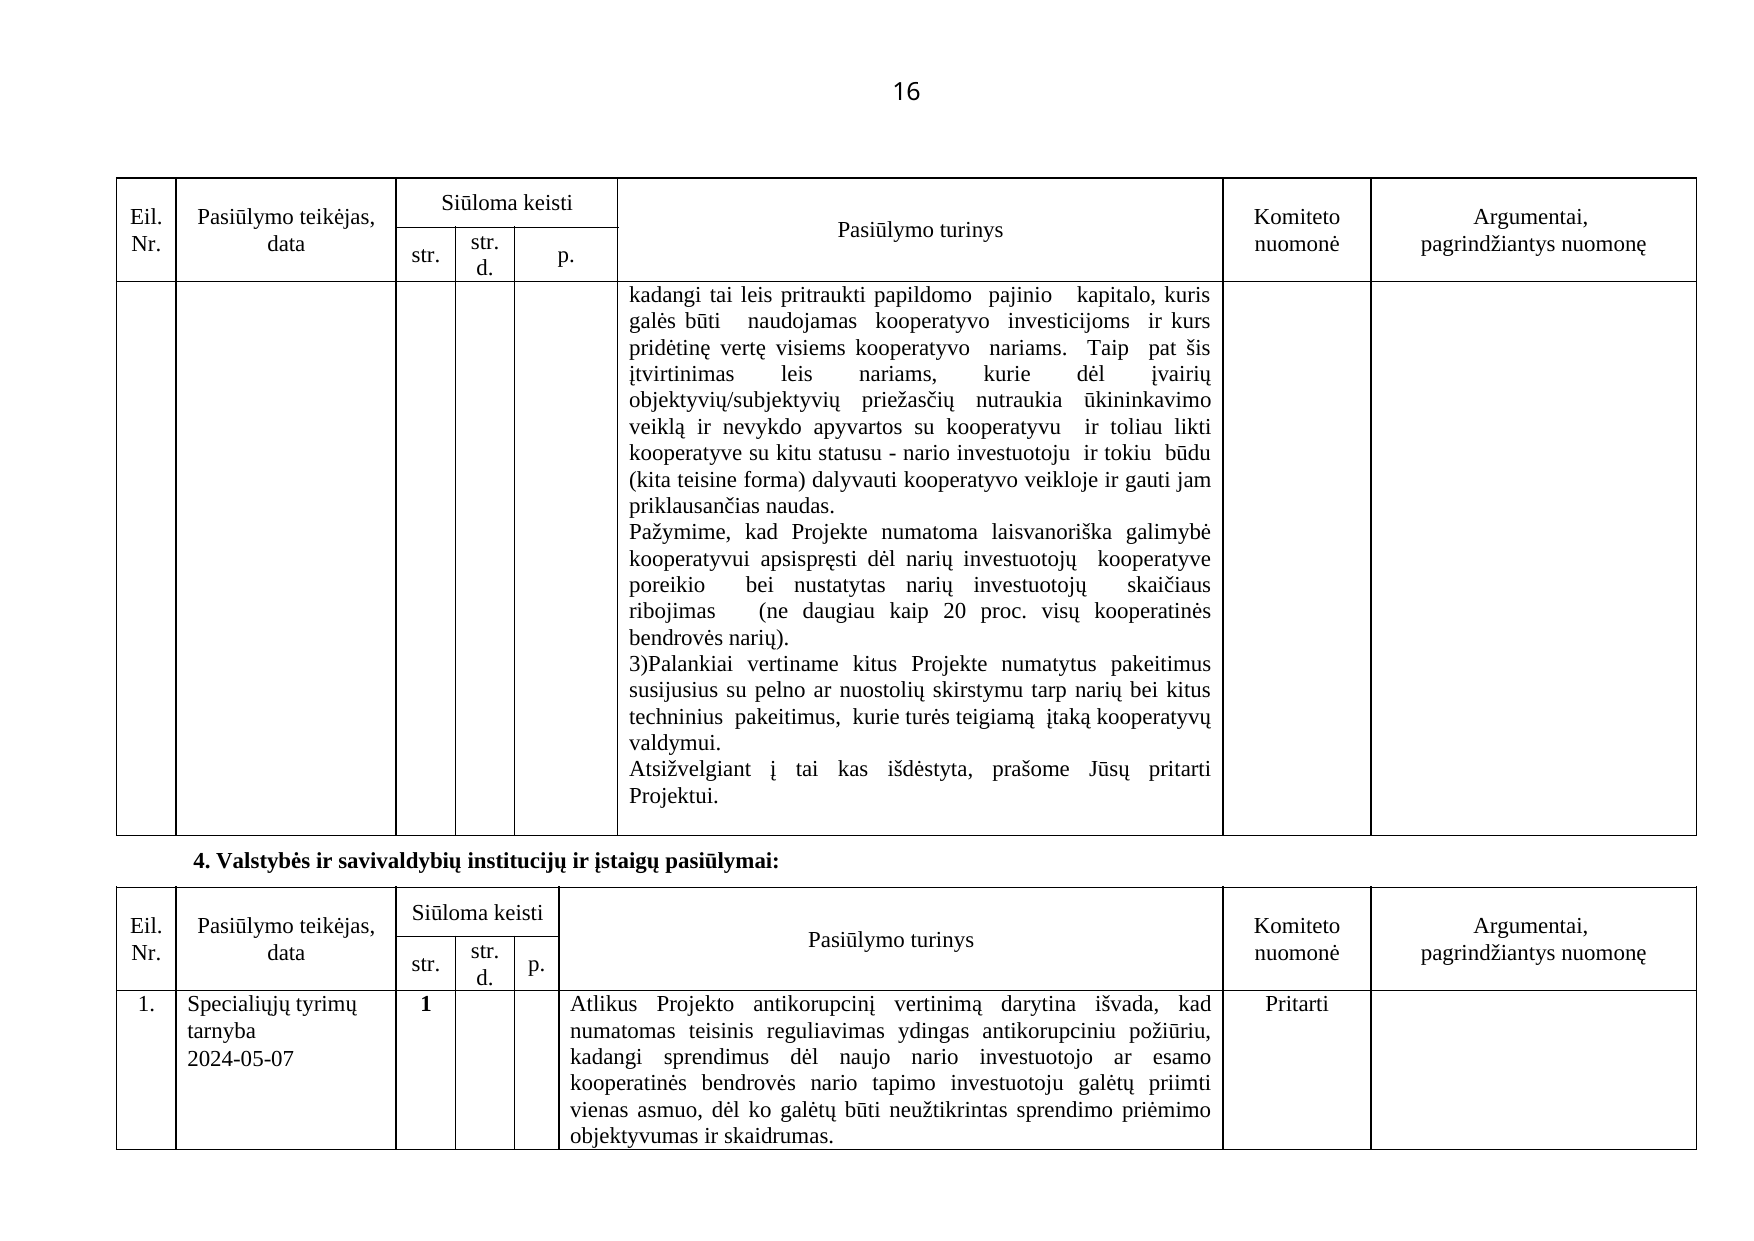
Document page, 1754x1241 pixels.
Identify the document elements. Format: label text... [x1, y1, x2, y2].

table_header Komiteto nuomonė [1224, 888, 1370, 990]
subtitle 4. Valstybės ir savivaldybių institucijų ir įstaigų pasiūlymai: [118, 848, 1695, 874]
table_cell Pritarti [1224, 991, 1370, 1148]
table_cell str. [397, 228, 455, 281]
table_cell [1372, 991, 1696, 1148]
table_cell str. d. [456, 937, 514, 990]
table_cell str. d. [456, 228, 514, 281]
table_cell [456, 282, 514, 834]
table_header Pasiūlymo turinys [560, 888, 1222, 990]
table_header Argumentai, pagrindžiantys nuomonę [1372, 888, 1696, 990]
table_cell [177, 282, 395, 834]
table_cell [515, 991, 558, 1148]
table_header Pasiūlymo turinys [618, 179, 1222, 281]
table_header Komiteto nuomonė [1224, 179, 1370, 281]
table_header Siūloma keisti [397, 179, 617, 226]
table_cell kadangi tai leis pritraukti papildomo pajinio kapitalo, kuris galės būti naudojamas kooperatyvo investicijoms ir kurs pridėtinę vertę visiems kooperatyvo nariams. Taip pat šis įtvirtinimas leis nariams, kurie dėl įvairių objektyvių/subjektyvių priežasčių nutraukia ūkininkavimo veiklą ir nevykdo apyvartos su kooperatyvu ir toliau likti kooperatyve su kitu statusu - nario investuotoju ir tokiu būdu (kita teisine forma) dalyvauti kooperatyvo veikloje ir gauti jam priklausančias naudas. Pažymime, kad Projekte numatoma laisvanoriška galimybė kooperatyvui apsispręsti dėl narių investuotojų kooperatyve poreikio bei nustatytas narių investuotojų skaičiaus ribojimas (ne daugiau kaip 20 proc. visų kooperatinės bendrovės narių). 3)Palankiai vertiname kitus Projekte numatytus pakeitimus susijusius su pelno ar nuostolių skirstymu tarp narių bei kitus techninius pakeitimus, kurie turės teigiamą įtaką kooperatyvų valdymui. Atsižvelgiant į tai kas išdėstyta, prašome Jūsų pritarti Projektui. [618, 282, 1222, 834]
table_cell p. [515, 937, 558, 990]
table_cell str. [397, 937, 455, 990]
table_header Pasiūlymo teikėjas, data [177, 888, 395, 990]
table_cell [515, 282, 617, 834]
table_cell [456, 991, 514, 1148]
table_cell [397, 282, 455, 834]
table_cell Specialiųjų tyrimų tarnyba 2024-05-07 [177, 991, 395, 1148]
table_header Pasiūlymo teikėjas, data [177, 179, 395, 281]
table_cell [117, 282, 175, 834]
table_cell p. [515, 228, 617, 281]
table_cell 1. [117, 991, 175, 1148]
table_header Eil. Nr. [117, 179, 175, 281]
table_header Eil. Nr. [117, 888, 175, 990]
table_cell [1224, 282, 1370, 834]
table_cell Atlikus Projekto antikorupcinį vertinimą darytina išvada, kad numatomas teisinis reguliavimas ydingas antikorupciniu požiūriu, kadangi sprendimus dėl naujo nario investuotojo ar esamo kooperatinės bendrovės nario tapimo investuotoju galėtų priimti vienas asmuo, dėl ko galėtų būti neužtikrintas sprendimo priėmimo objektyvumas ir skaidrumas. [560, 991, 1222, 1148]
table_header Siūloma keisti [397, 888, 558, 936]
table_cell [1372, 282, 1696, 834]
table_header Argumentai, pagrindžiantys nuomonę [1372, 179, 1696, 281]
table_cell 1 [397, 991, 455, 1148]
